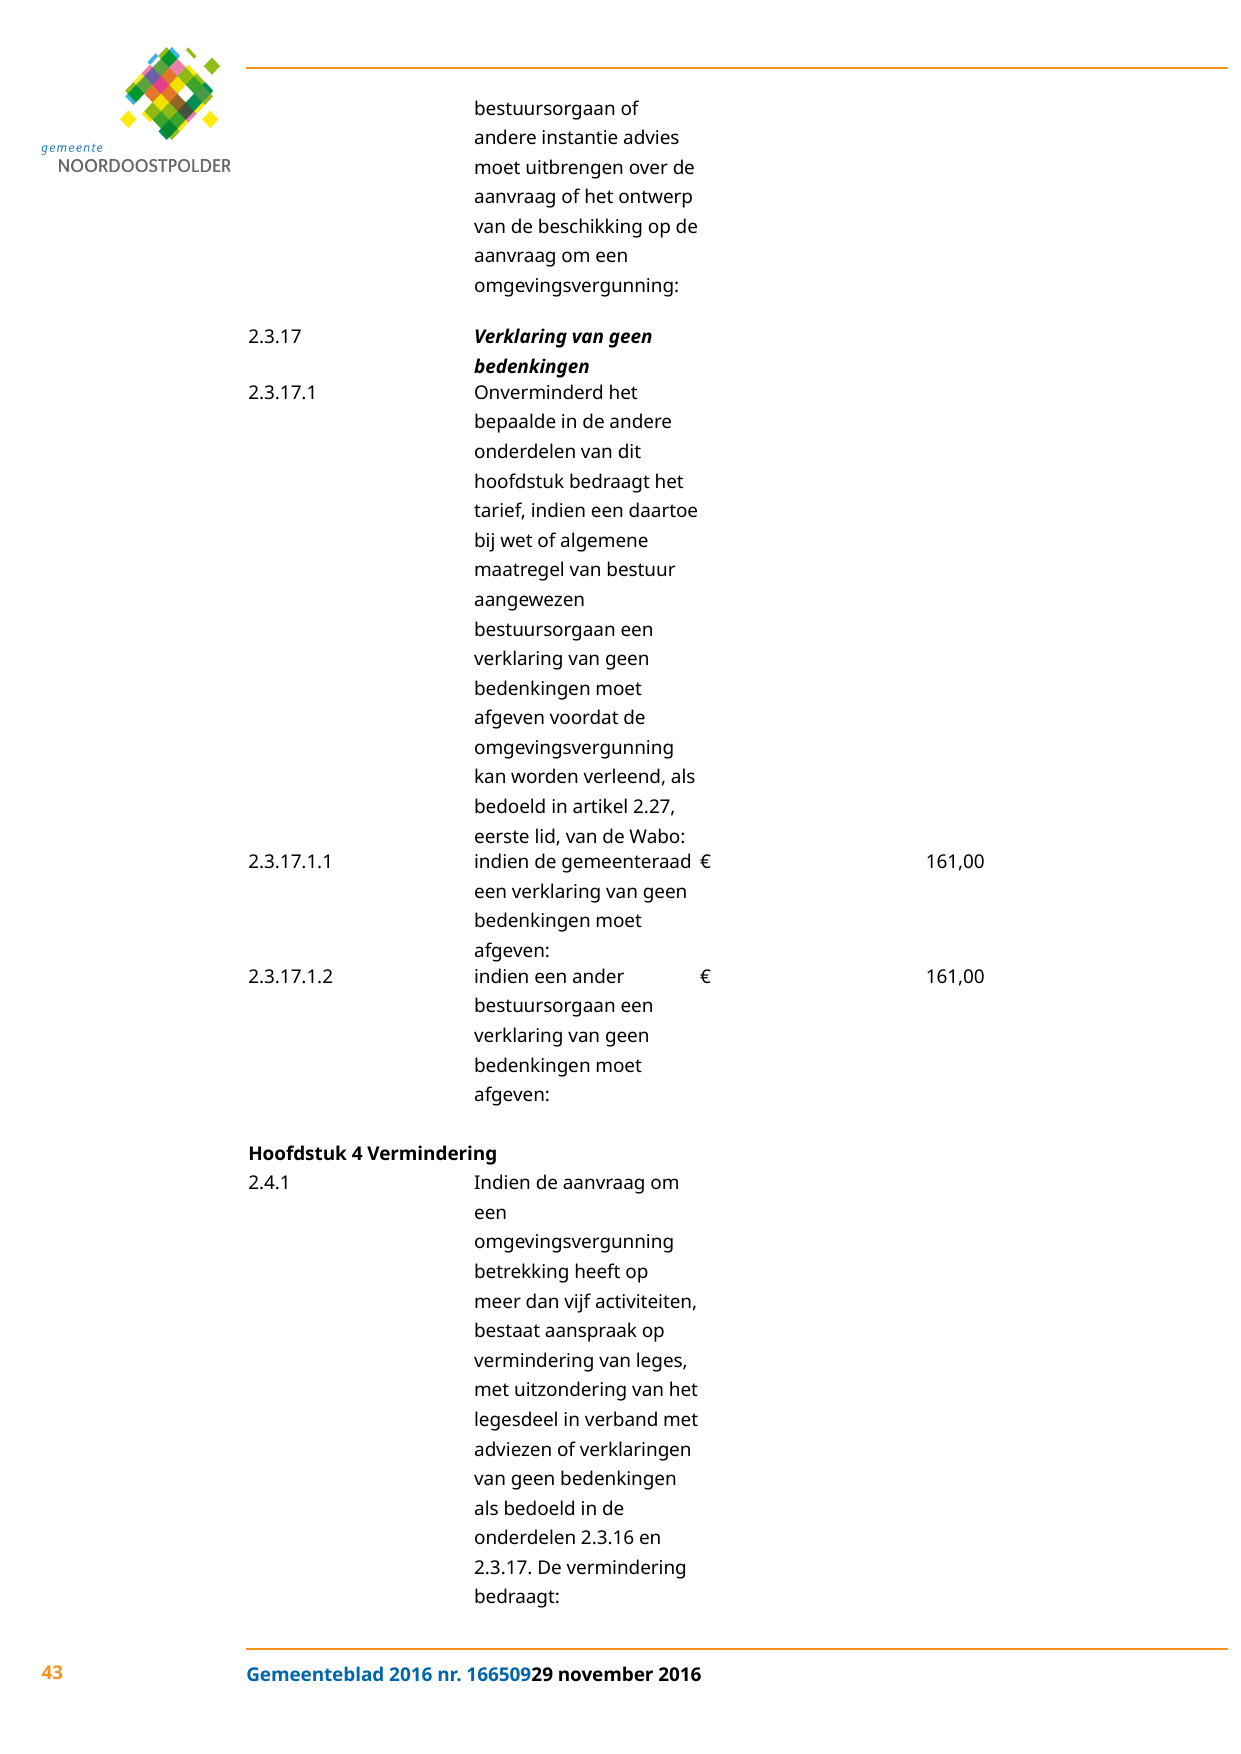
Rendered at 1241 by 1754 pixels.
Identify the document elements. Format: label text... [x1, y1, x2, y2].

table_cell 2.3.17.1.1 [248, 849, 474, 963]
picture [41, 47, 231, 172]
table_cell 2.3.17.1 [248, 379, 474, 848]
table_cell bestuursorgaan of andere instantie advies moet uitbrengen over de aanvraag of het ontwerp van de beschikking op de aanvraag om een omgevingsvergunning: [474, 95, 700, 298]
table_header 2.4.1 [248, 1170, 474, 1609]
table_cell € [700, 963, 926, 1107]
table_header [700, 1170, 926, 1609]
table_cell [248, 298, 474, 324]
table_cell 161,00 [926, 963, 1152, 1107]
table_header [926, 1170, 1152, 1609]
table_cell [700, 324, 926, 379]
table_cell [700, 298, 926, 324]
table_cell [926, 324, 1152, 379]
table_cell indien de gemeenteraad een verklaring van geen bedenkingen moet afgeven: [474, 849, 700, 963]
table_cell [700, 379, 926, 848]
table_cell 2.3.17 [248, 324, 474, 379]
table_cell [926, 379, 1152, 848]
table_cell [926, 298, 1152, 324]
table_cell Onverminderd het bepaalde in de andere onderdelen van dit hoofdstuk bedraagt het tarief, indien een daartoe bij wet of algemene maatregel van bestuur aangewezen bestuursorgaan een verklaring van geen bedenkingen moet afgeven voordat de omgevingsvergunning kan worden verleend, als bedoeld in artikel 2.27, eerste lid, van de Wabo: [474, 379, 700, 848]
table_cell 2.3.17.1.2 [248, 963, 474, 1107]
table_cell € [700, 849, 926, 963]
table_cell [700, 95, 926, 298]
table_cell 161,00 [926, 849, 1152, 963]
table_header Indien de aanvraag om een omgevingsvergunning betrekking heeft op meer dan vijf activiteiten, bestaat aanspraak op vermindering van leges, met uitzondering van het legesdeel in verband met adviezen of verklaringen van geen bedenkingen als bedoeld in de onderdelen 2.3.16 en 2.3.17. De vermindering bedraagt: [474, 1170, 700, 1609]
text Hoofdstuk 4 Vermindering [248, 1140, 1152, 1166]
table_cell [926, 95, 1152, 298]
table_cell Verklaring van geen bedenkingen [474, 324, 700, 379]
table_cell [248, 95, 474, 298]
table_cell indien een ander bestuursorgaan een verklaring van geen bedenkingen moet afgeven: [474, 963, 700, 1107]
table_cell [474, 298, 700, 324]
